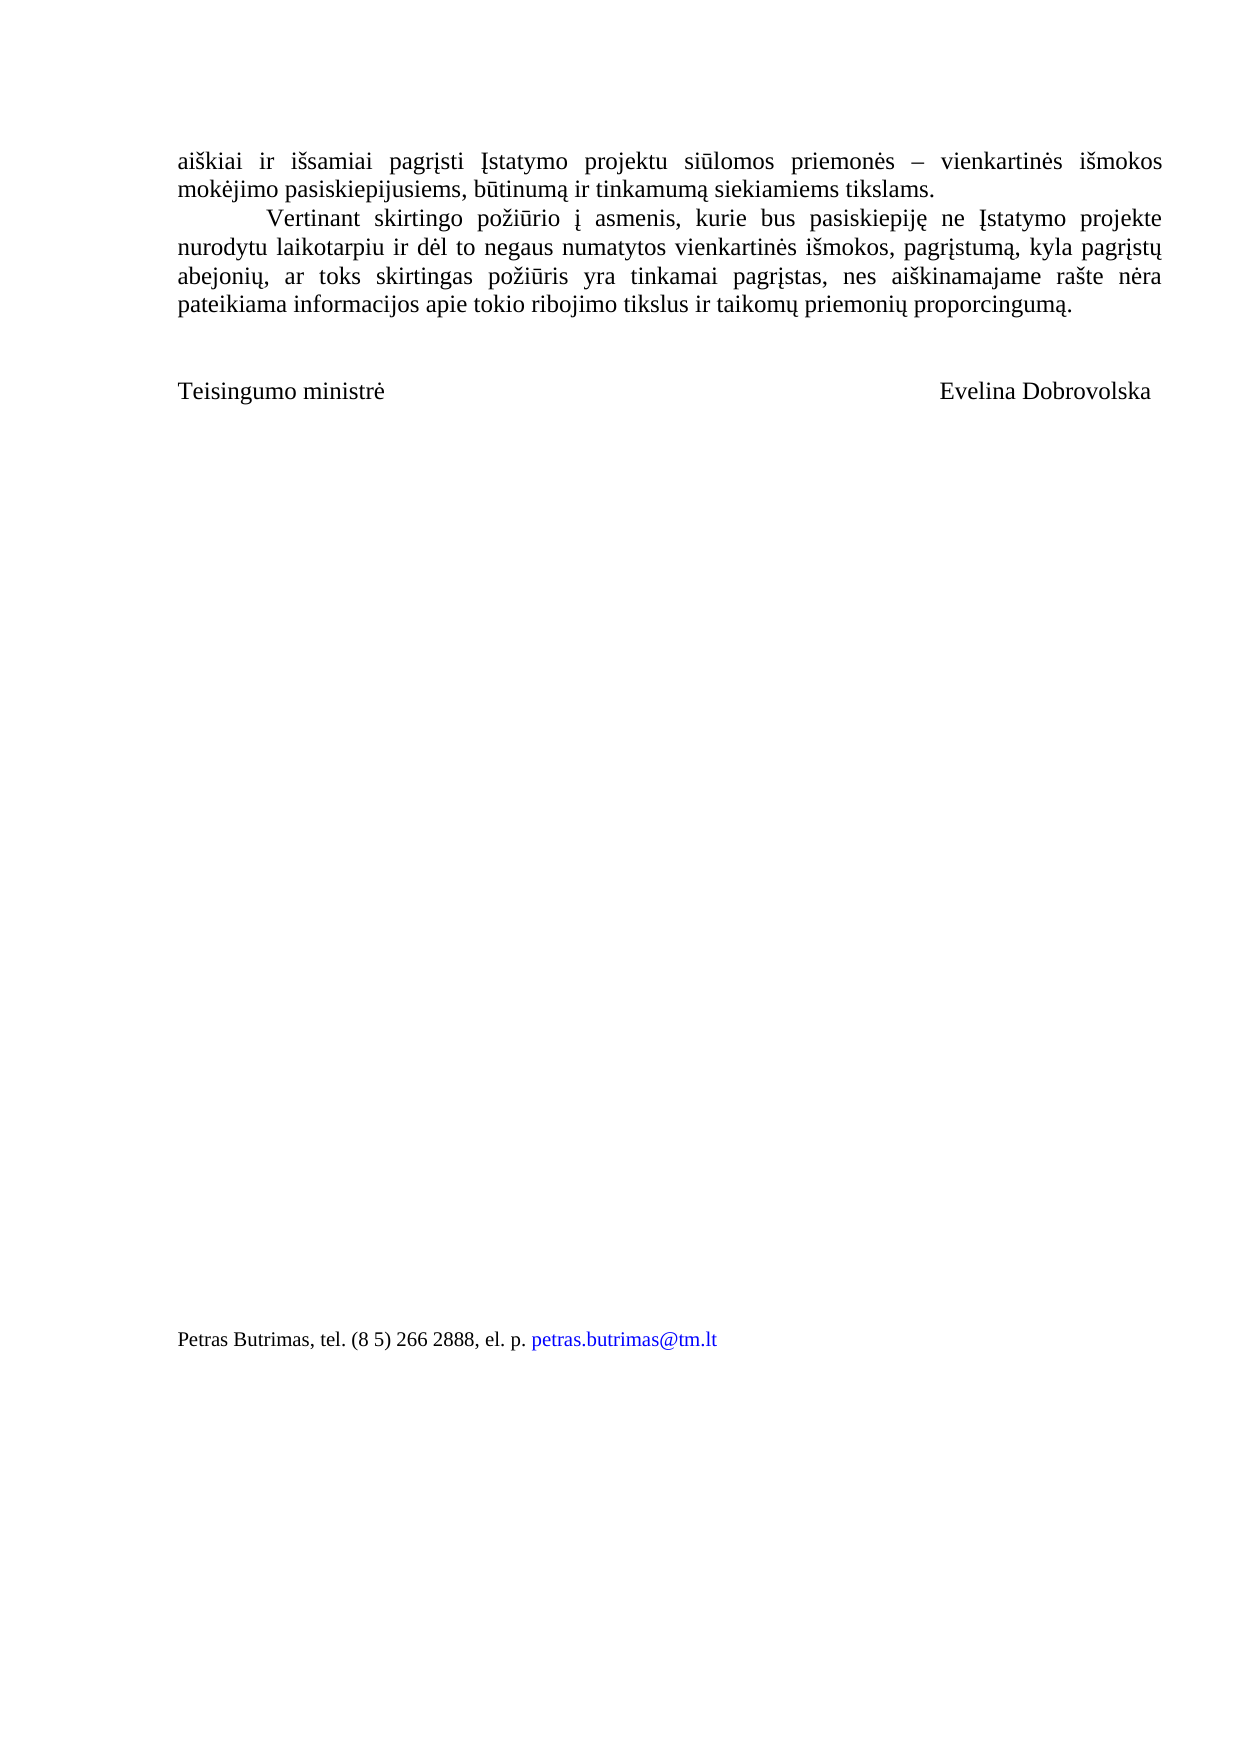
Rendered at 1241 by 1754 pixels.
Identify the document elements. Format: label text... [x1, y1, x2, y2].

text Vertinant skirtingo požiūrio į asmenis, kurie bus pasiskiepiję ne Įstatymo projekte nurodytu laikotarpiu ir dėl to negaus numatytos vienkartinės išmokos, pagrįstumą, kyla pagrįstų abejonių, ar toks skirtingas požiūris yra tinkamai pagrįstas, nes aiškinamajame rašte nėra pateikiama informacijos apie tokio ribojimo tikslus ir taikomų priemonių proporcingumą. [177, 203, 1163, 318]
text aiškiai ir išsamiai pagrįsti Įstatymo projektu siūlomos priemonės – vienkartinės išmokos mokėjimo pasiskiepijusiems, būtinumą ir tinkamumą siekiamiems tikslams. [177, 146, 1163, 203]
text Petras Butrimas, tel. (8 5) 266 2888, el. p. petras.butrimas@tm.lt [177, 1323, 1163, 1352]
table_header Evelina Dobrovolska [738, 376, 1162, 433]
table_header Teisingumo ministrė [177, 376, 738, 433]
